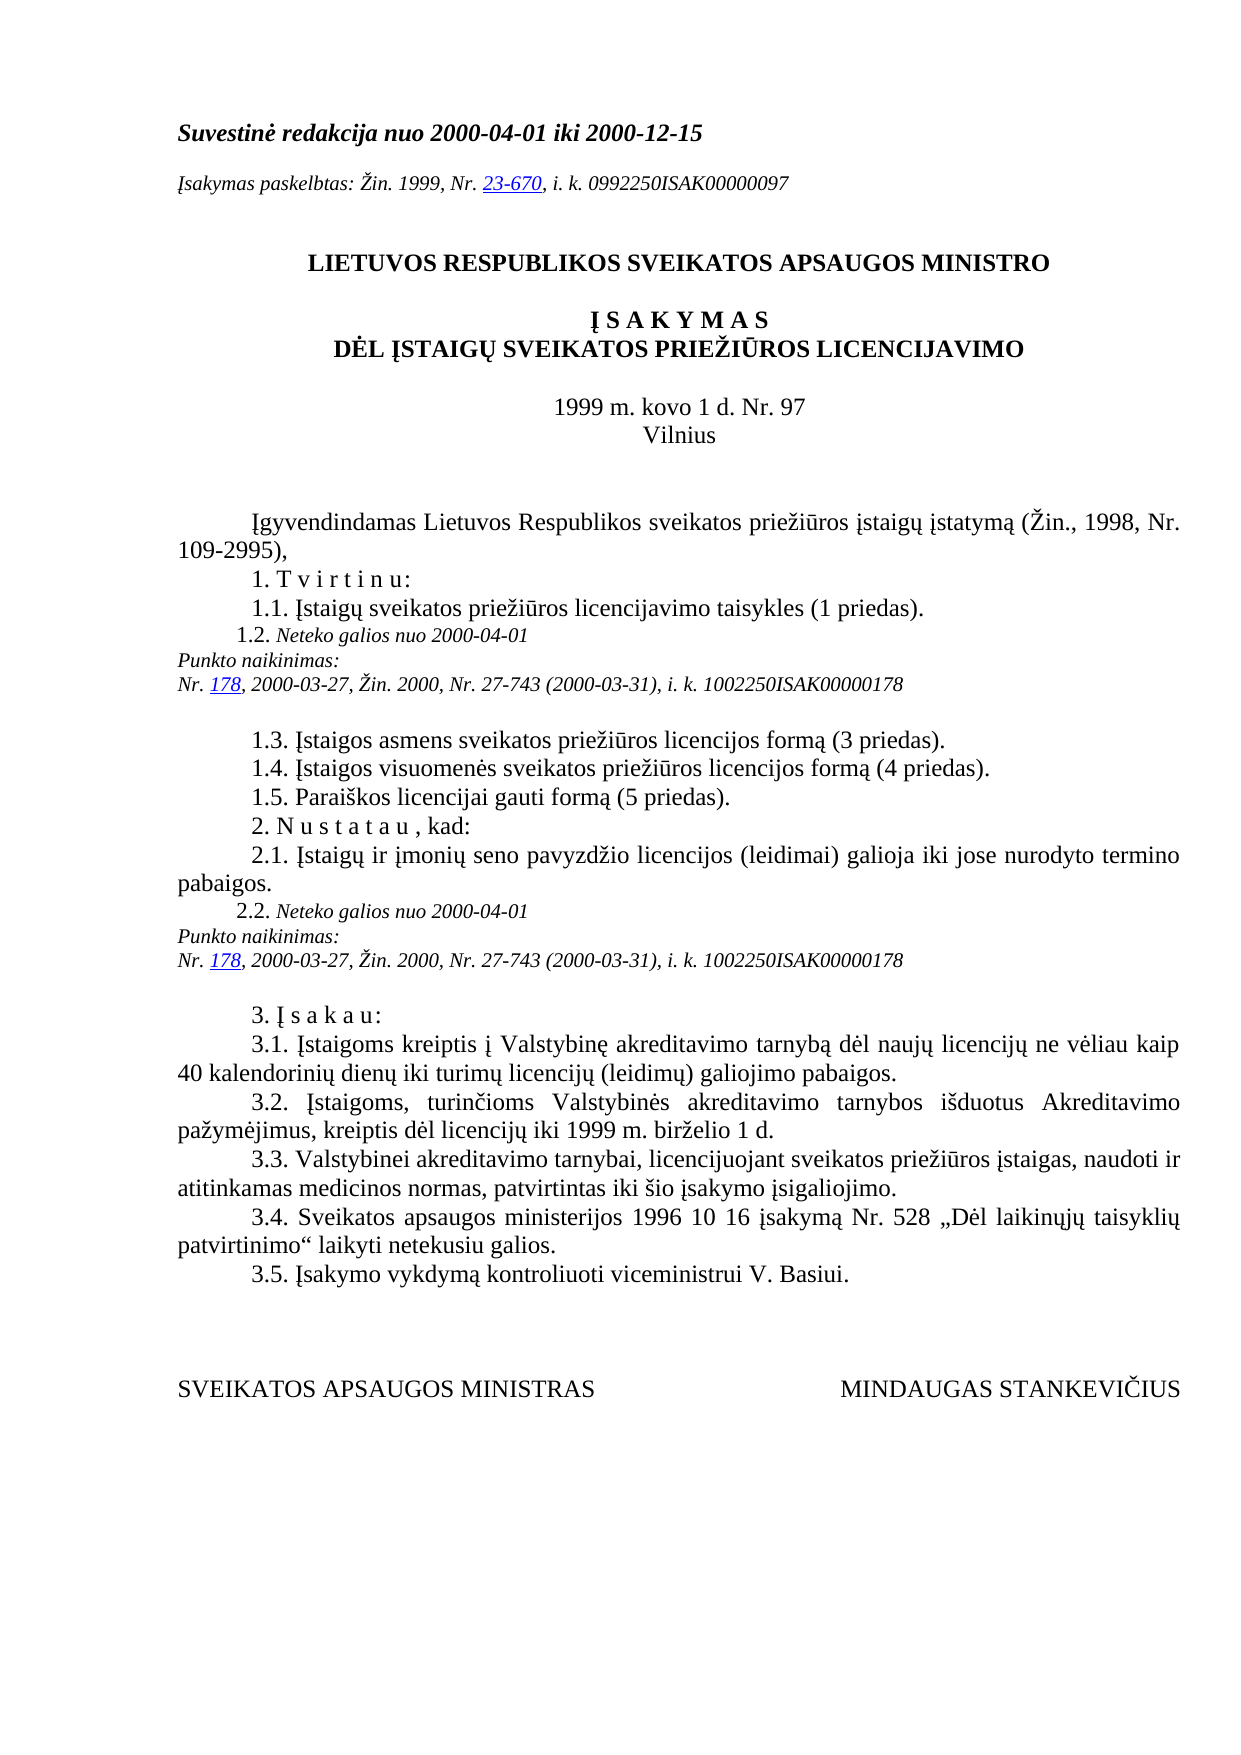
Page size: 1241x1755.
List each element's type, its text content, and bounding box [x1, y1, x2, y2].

text 3. Įsakau: [177, 1001, 1181, 1029]
text SVEIKATOS APSAUGOS MINISTRAS MINDAUGAS STANKEVIČIUS [177, 1374, 1181, 1403]
text DĖL ĮSTAIGŲ SVEIKATOS PRIEŽIŪROS LICENCIJAVIMO [177, 334, 1181, 363]
text Įgyvendindamas Lietuvos Respublikos sveikatos priežiūros įstaigų įstatymą (Žin., 1998, Nr. 109-2995), [177, 507, 1181, 564]
text LIETUVOS RESPUBLIKOS SVEIKATOS APSAUGOS MINISTRO [177, 248, 1181, 277]
text Nr. 178, 2000-03-27, Žin. 2000, Nr. 27-743 (2000-03-31), i. k. 1002250ISAK00000178 [177, 948, 1181, 972]
text 1.2. Neteko galios nuo 2000-04-01 [177, 622, 1181, 648]
text 2.2. Neteko galios nuo 2000-04-01 [177, 897, 1181, 924]
text 1. Tvirtinu: [177, 564, 1181, 593]
text 1.5. Paraiškos licencijai gauti formą (5 priedas). [177, 782, 1181, 811]
text 1.3. Įstaigos asmens sveikatos priežiūros licencijos formą (3 priedas). [177, 725, 1181, 753]
text Punkto naikinimas: [177, 924, 1181, 948]
text Vilnius [177, 420, 1181, 449]
text 3.1. Įstaigoms kreiptis į Valstybinę akreditavimo tarnybą dėl naujų licencijų ne vėliau kaip 40 kalendorinių dienų iki turimų licencijų (leidimų) galiojimo pabaigos. [177, 1029, 1181, 1087]
text 1.4. Įstaigos visuomenės sveikatos priežiūros licencijos formą (4 priedas). [177, 753, 1181, 782]
text Suvestinė redakcija nuo 2000-04-01 iki 2000-12-15 [177, 118, 1181, 147]
text Įsakymas paskelbtas: Žin. 1999, Nr. 23-670, i. k. 0992250ISAK00000097 [177, 171, 1181, 195]
text 2.1. Įstaigų ir įmonių seno pavyzdžio licencijos (leidimai) galioja iki jose nurodyto termino pabaigos. [177, 840, 1181, 897]
text Punkto naikinimas: [177, 648, 1181, 672]
text 1999 m. kovo 1 d. Nr. 97 [177, 392, 1181, 420]
text 2. Nustatau, kad: [177, 811, 1181, 840]
text Nr. 178, 2000-03-27, Žin. 2000, Nr. 27-743 (2000-03-31), i. k. 1002250ISAK00000178 [177, 672, 1181, 696]
text 3.3. Valstybinei akreditavimo tarnybai, licencijuojant sveikatos priežiūros įstaigas, naudoti ir atitinkamas medicinos normas, patvirtintas iki šio įsakymo įsigaliojimo. [177, 1144, 1181, 1202]
text Į S A K Y M A S [177, 305, 1181, 334]
text 3.4. Sveikatos apsaugos ministerijos 1996 10 16 įsakymą Nr. 528 „Dėl laikinųjų taisyklių patvirtinimo“ laikyti netekusiu galios. [177, 1202, 1181, 1259]
text 3.2. Įstaigoms, turinčioms Valstybinės akreditavimo tarnybos išduotus Akreditavimo pažymėjimus, kreiptis dėl licencijų iki 1999 m. birželio 1 d. [177, 1087, 1181, 1144]
text 1.1. Įstaigų sveikatos priežiūros licencijavimo taisykles (1 priedas). [177, 593, 1181, 622]
text 3.5. Įsakymo vykdymą kontroliuoti viceministrui V. Basiui. [177, 1259, 1181, 1288]
